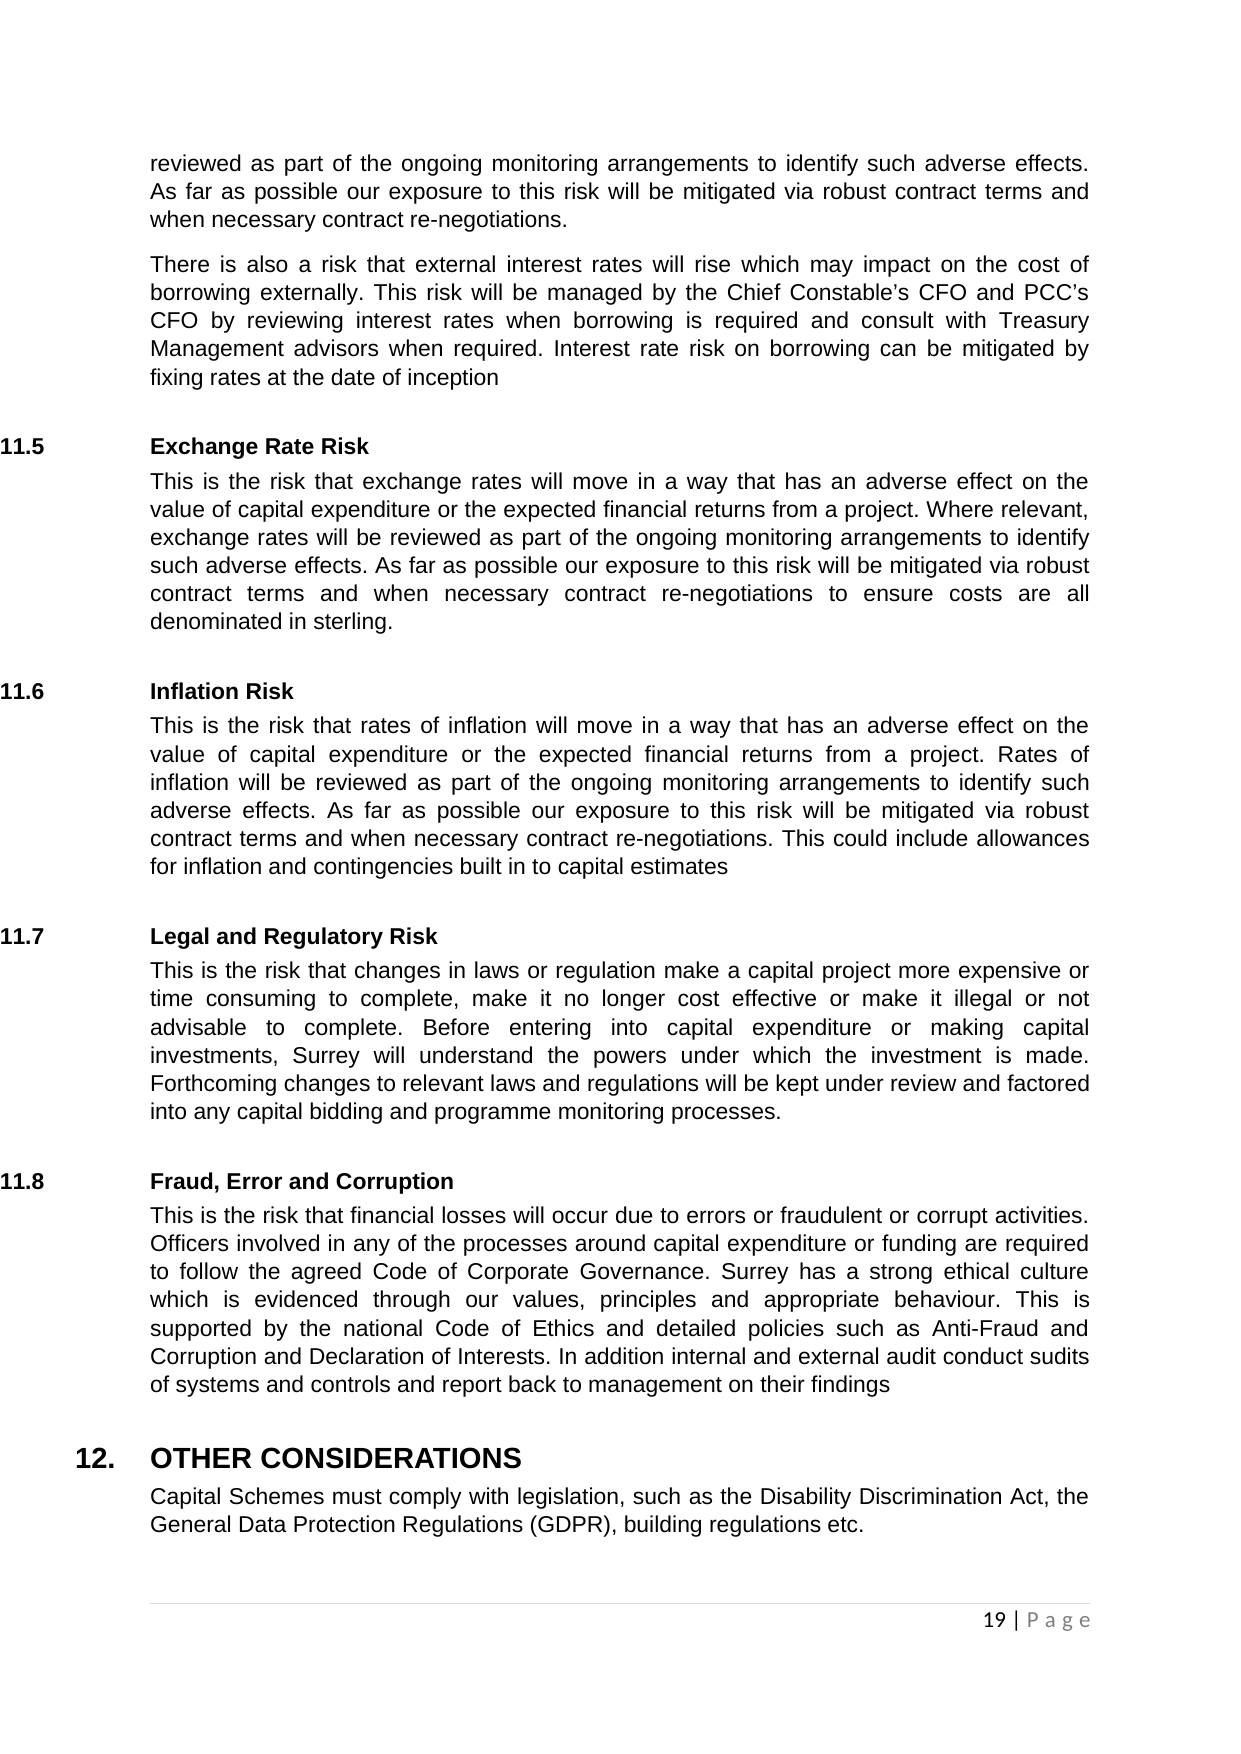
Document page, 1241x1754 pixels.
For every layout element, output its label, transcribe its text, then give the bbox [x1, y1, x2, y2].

text This is the risk that changes in laws or regulation make a capital project more expensive or time consuming to complete, make it no longer cost effective or make it illegal or not advisable to complete. Before entering into capital expenditure or making capital investments, Surrey will understand the powers under which the investment is made. Forthcoming changes to relevant laws and regulations will be kept under review and factored into any capital bidding and programme monitoring processes. [150, 957, 1090, 1124]
subtitle Inflation Risk [0, 678, 1090, 704]
subtitle Fraud, Error and Corruption [0, 1168, 1090, 1194]
text There is also a risk that external interest rates will rise which may impact on the cost of borrowing externally. This risk will be managed by the Chief Constable’s CFO and PCC’s CFO by reviewing interest rates when borrowing is required and consult with Treasury Management advisors when required. Interest rate risk on borrowing can be mitigated by fixing rates at the date of inception [150, 251, 1090, 390]
text This is the risk that rates of inflation will move in a way that has an adverse effect on the value of capital expenditure or the expected financial returns from a project. Rates of inflation will be reviewed as part of the ongoing monitoring arrangements to identify such adverse effects. As far as possible our exposure to this risk will be mitigated via robust contract terms and when necessary contract re-negotiations. This could include allowances for inflation and contingencies built in to capital estimates [150, 712, 1090, 879]
text Capital Schemes must comply with legislation, such as the Disability Discrimination Act, the General Data Protection Regulations (GDPR), building regulations etc. [150, 1483, 1090, 1537]
subtitle OTHER CONSIDERATIONS [75, 1441, 1090, 1474]
subtitle Exchange Rate Risk [0, 433, 1090, 460]
text This is the risk that exchange rates will move in a way that has an adverse effect on the value of capital expenditure or the expected financial returns from a project. Where relevant, exchange rates will be reviewed as part of the ongoing monitoring arrangements to identify such adverse effects. As far as possible our exposure to this risk will be mitigated via robust contract terms and when necessary contract re-negotiations to ensure costs are all denominated in sterling. [150, 468, 1090, 635]
subtitle Legal and Regulatory Risk [0, 923, 1090, 949]
text This is the risk that financial losses will occur due to errors or fraudulent or corrupt activities. Officers involved in any of the processes around capital expenditure or funding are required to follow the agreed Code of Corporate Governance. Surrey has a strong ethical culture which is evidenced through our values, principles and appropriate behaviour. This is supported by the national Code of Ethics and detailed policies such as Anti-Fraud and Corruption and Declaration of Interests. In addition internal and external audit conduct sudits of systems and controls and report back to management on their findings [150, 1202, 1090, 1397]
text reviewed as part of the ongoing monitoring arrangements to identify such adverse effects. As far as possible our exposure to this risk will be mitigated via robust contract terms and when necessary contract re-negotiations. [150, 150, 1090, 233]
